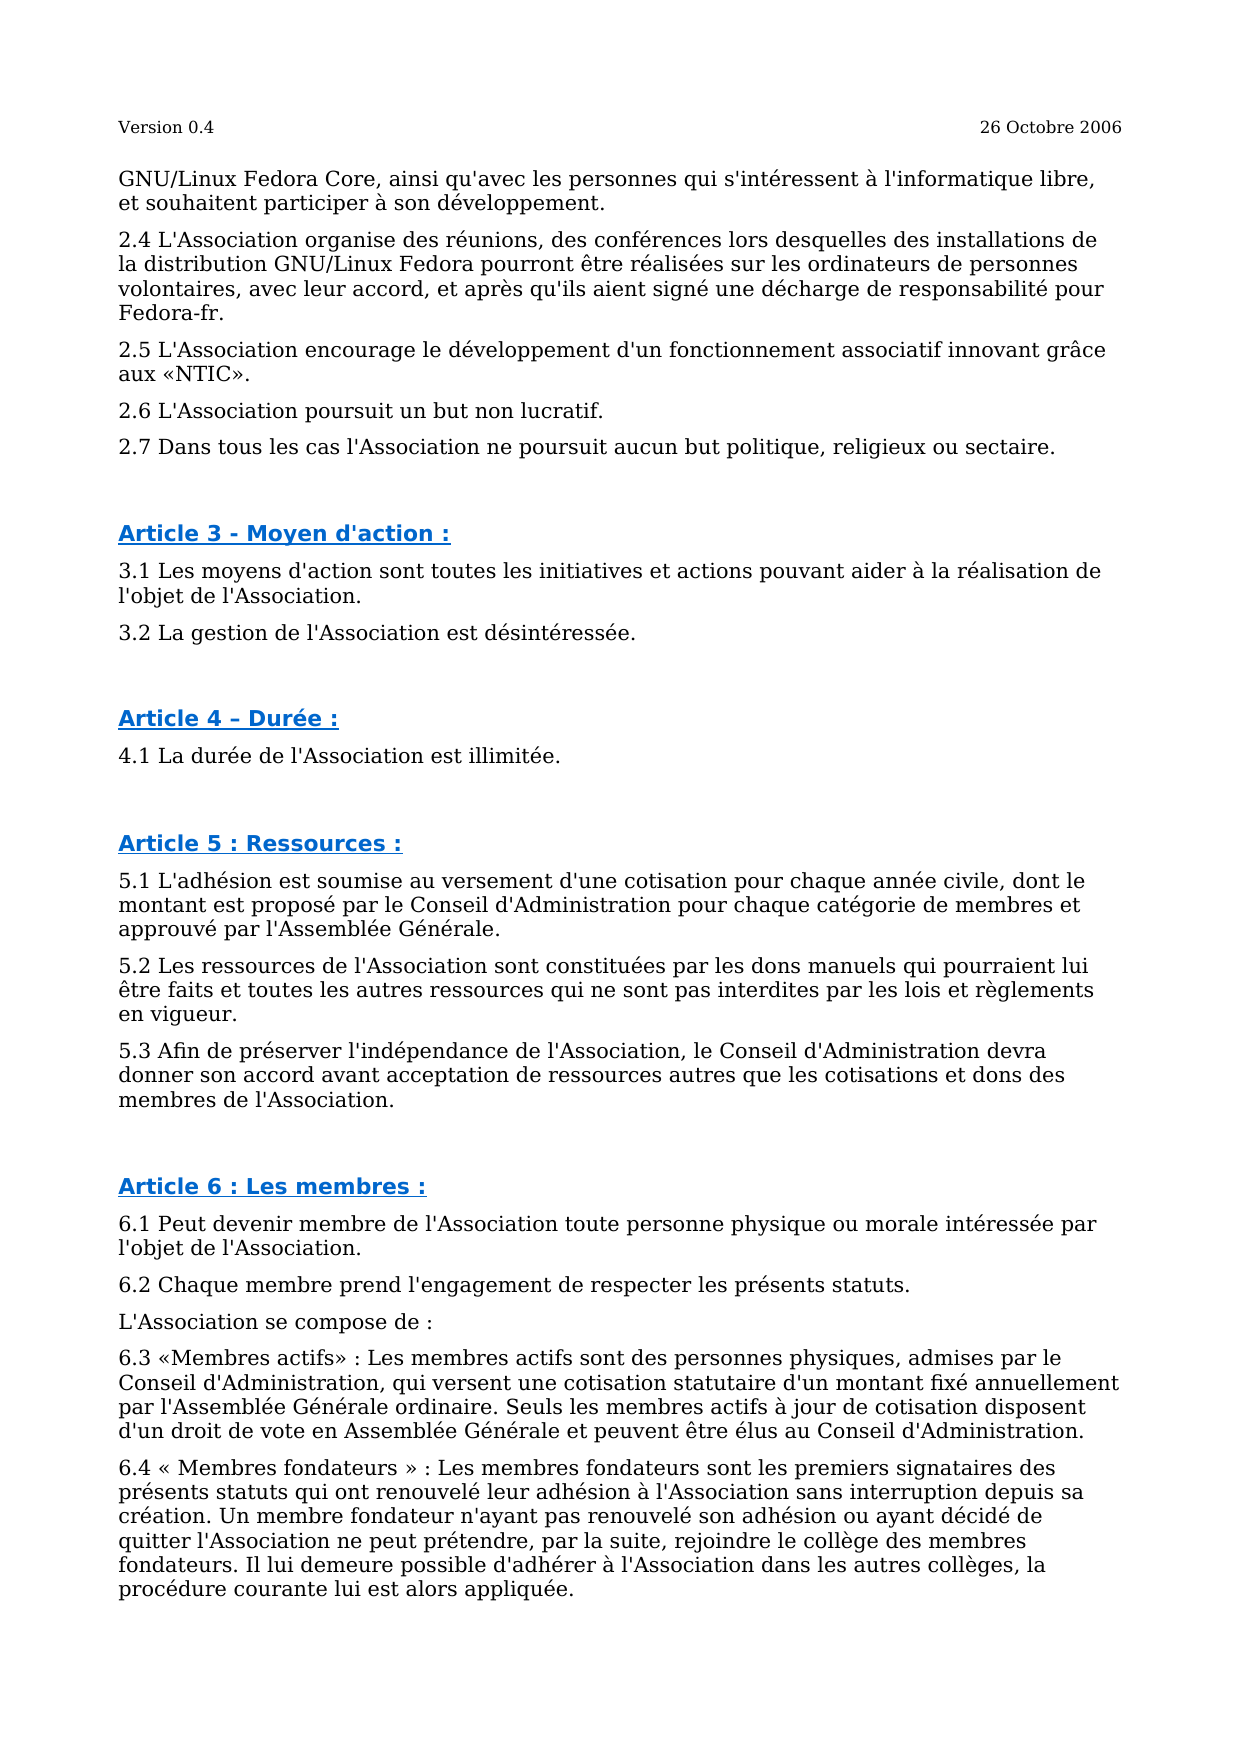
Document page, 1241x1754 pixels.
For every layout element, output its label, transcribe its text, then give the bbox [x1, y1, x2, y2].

text 2.6 L'Association poursuit un but non lucratif. [118, 399, 1122, 423]
text 4.1 La durée de l'Association est illimitée. [118, 744, 1122, 769]
text 5.2 Les ressources de l'Association sont constituées par les dons manuels qui pourraient lui être faits et toutes les autres ressources qui ne sont pas interdites par les lois et règlements en vigueur. [118, 954, 1122, 1027]
text 3.2 La gestion de l'Association est désintéressée. [118, 621, 1122, 645]
text 3.1 Les moyens d'action sont toutes les initiatives et actions pouvant aider à la réalisation de l'objet de l'Association. [118, 559, 1122, 608]
text 5.1 L'adhésion est soumise au versement d'une cotisation pour chaque année civile, dont le montant est proposé par le Conseil d'Administration pour chaque catégorie de membres et approuvé par l'Assemblée Générale. [118, 869, 1122, 941]
text 6.1 Peut devenir membre de l'Association toute personne physique ou morale intéressée par l'objet de l'Association. [118, 1212, 1122, 1260]
text L'Association se compose de : [118, 1310, 1122, 1334]
text 6.4 « Membres fondateurs » : Les membres fondateurs sont les premiers signataires des présents statuts qui ont renouvelé leur adhésion à l'Association sans interruption depuis sa création. Un membre fondateur n'ayant pas renouvelé son adhésion ou ayant décidé de quitter l'Association ne peut prétendre, par la suite, rejoindre le collège des membres fondateurs. Il lui demeure possible d'adhérer à l'Association dans les autres collèges, la procédure courante lui est alors appliquée. [118, 1456, 1122, 1602]
subtitle Article 4 – Durée : [118, 707, 1122, 732]
text 6.3 «Membres actifs» : Les membres actifs sont des personnes physiques, admises par le Conseil d'Administration, qui versent une cotisation statutaire d'un montant fixé annuellement par l'Assemblée Générale ordinaire. Seuls les membres actifs à jour de cotisation disposent d'un droit de vote en Assemblée Générale et peuvent être élus au Conseil d'Administration. [118, 1346, 1122, 1443]
text GNU/Linux Fedora Core, ainsi qu'avec les personnes qui s'intéressent à l'informatique libre, et souhaitent participer à son développement. [118, 167, 1122, 216]
subtitle Article 6 : Les membres : [118, 1174, 1122, 1199]
text 2.5 L'Association encourage le développement d'un fonctionnement associatif innovant grâce aux «NTIC». [118, 338, 1122, 386]
text 2.7 Dans tous les cas l'Association ne poursuit aucun but politique, religieux ou sectaire. [118, 435, 1122, 460]
text 6.2 Chaque membre prend l'engagement de respecter les présents statuts. [118, 1273, 1122, 1297]
text 2.4 L'Association organise des réunions, des conférences lors desquelles des installations de la distribution GNU/Linux Fedora pourront être réalisées sur les ordinateurs de personnes volontaires, avec leur accord, et après qu'ils aient signé une décharge de responsabilité pour Fedora-fr. [118, 228, 1122, 325]
subtitle Article 5 : Ressources : [118, 831, 1122, 856]
subtitle Article 3 - Moyen d'action : [118, 521, 1122, 547]
text 5.3 Afin de préserver l'indépendance de l'Association, le Conseil d'Administration devra donner son accord avant acceptation de ressources autres que les cotisations et dons des membres de l'Association. [118, 1039, 1122, 1112]
